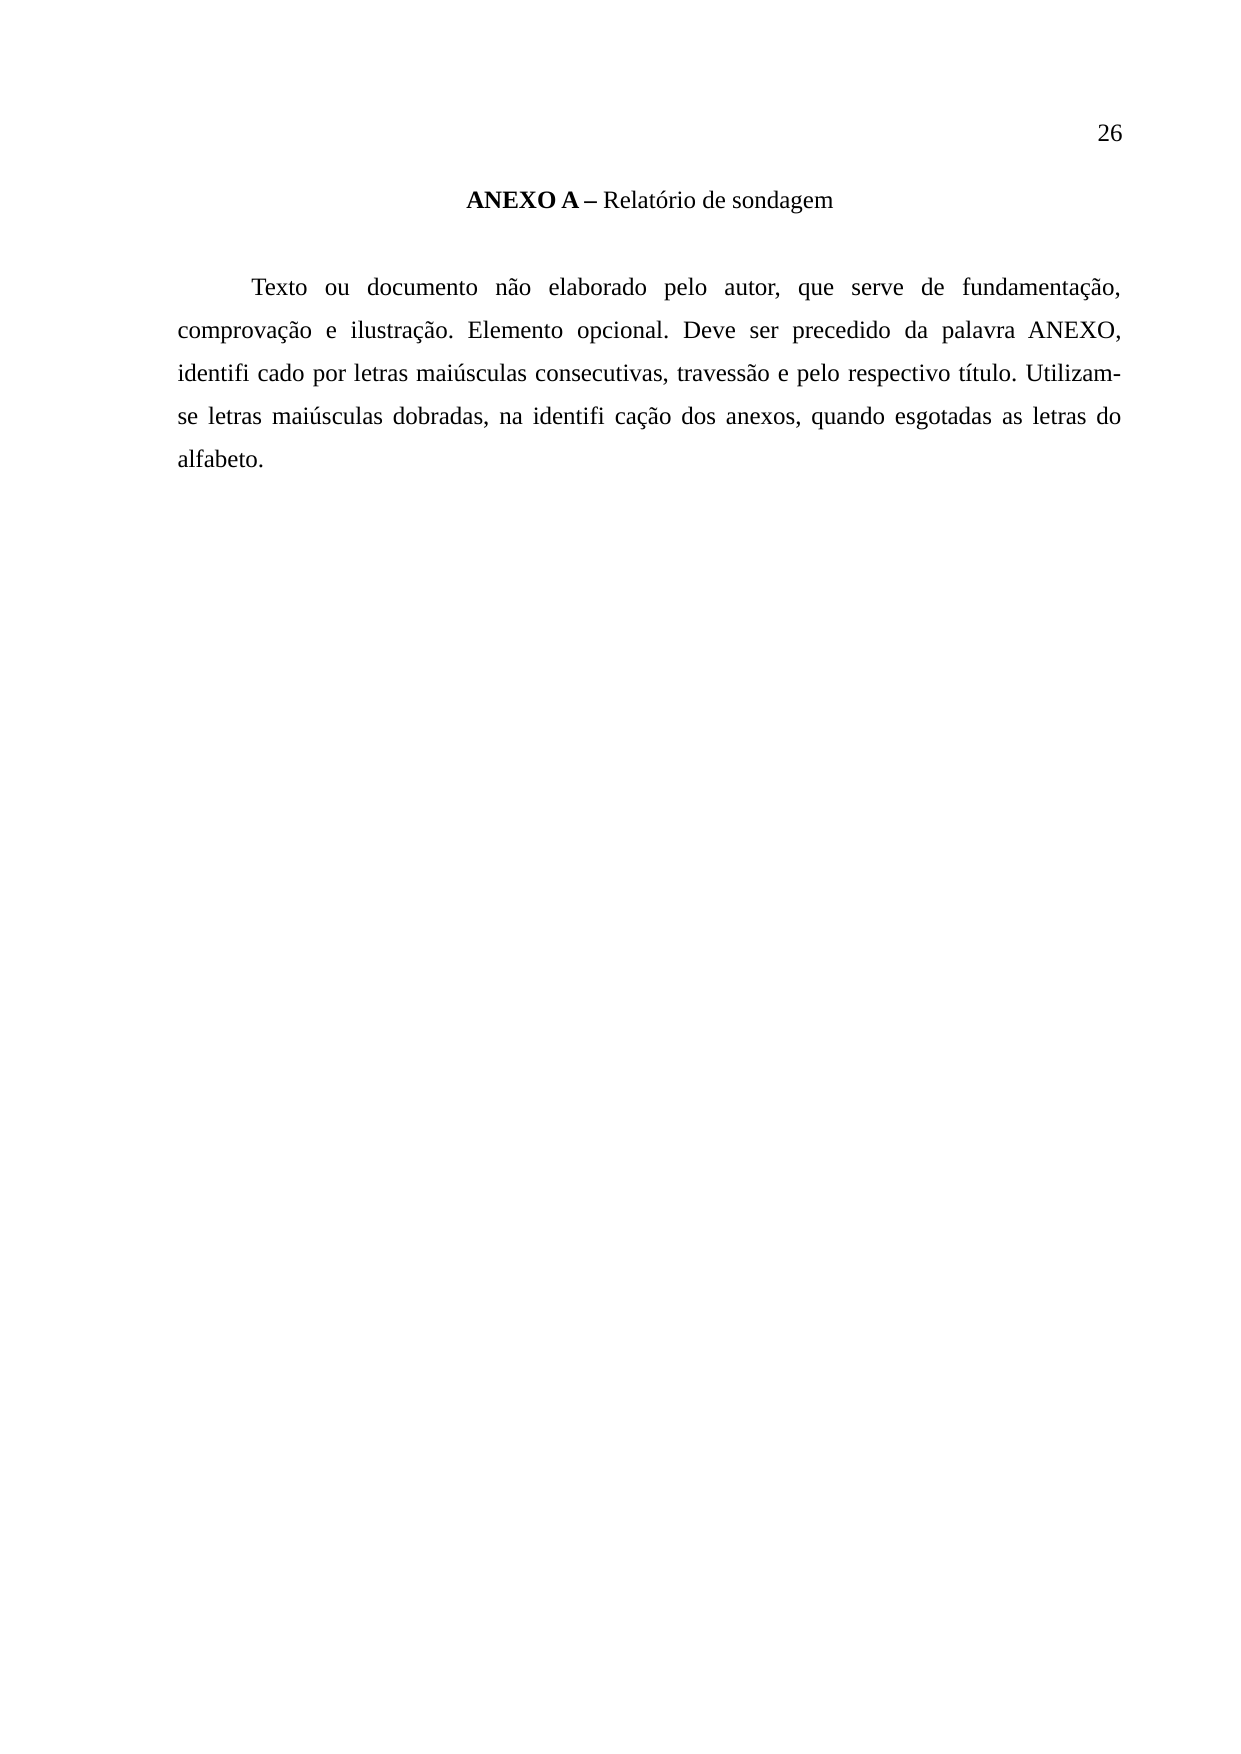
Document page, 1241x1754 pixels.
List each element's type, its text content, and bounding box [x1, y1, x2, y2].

subtitle ANEXO A – Relatório de sondagem [177, 185, 1122, 214]
text Texto ou documento não elaborado pelo autor, que serve de fundamentação, comprovação e ilustração. Elemento opcional. Deve ser precedido da palavra ANEXO, identifi cado por letras maiúsculas consecutivas, travessão e pelo respectivo título. Utilizam-se letras maiúsculas dobradas, na identifi cação dos anexos, quando esgotadas as letras do alfabeto. [177, 272, 1122, 473]
